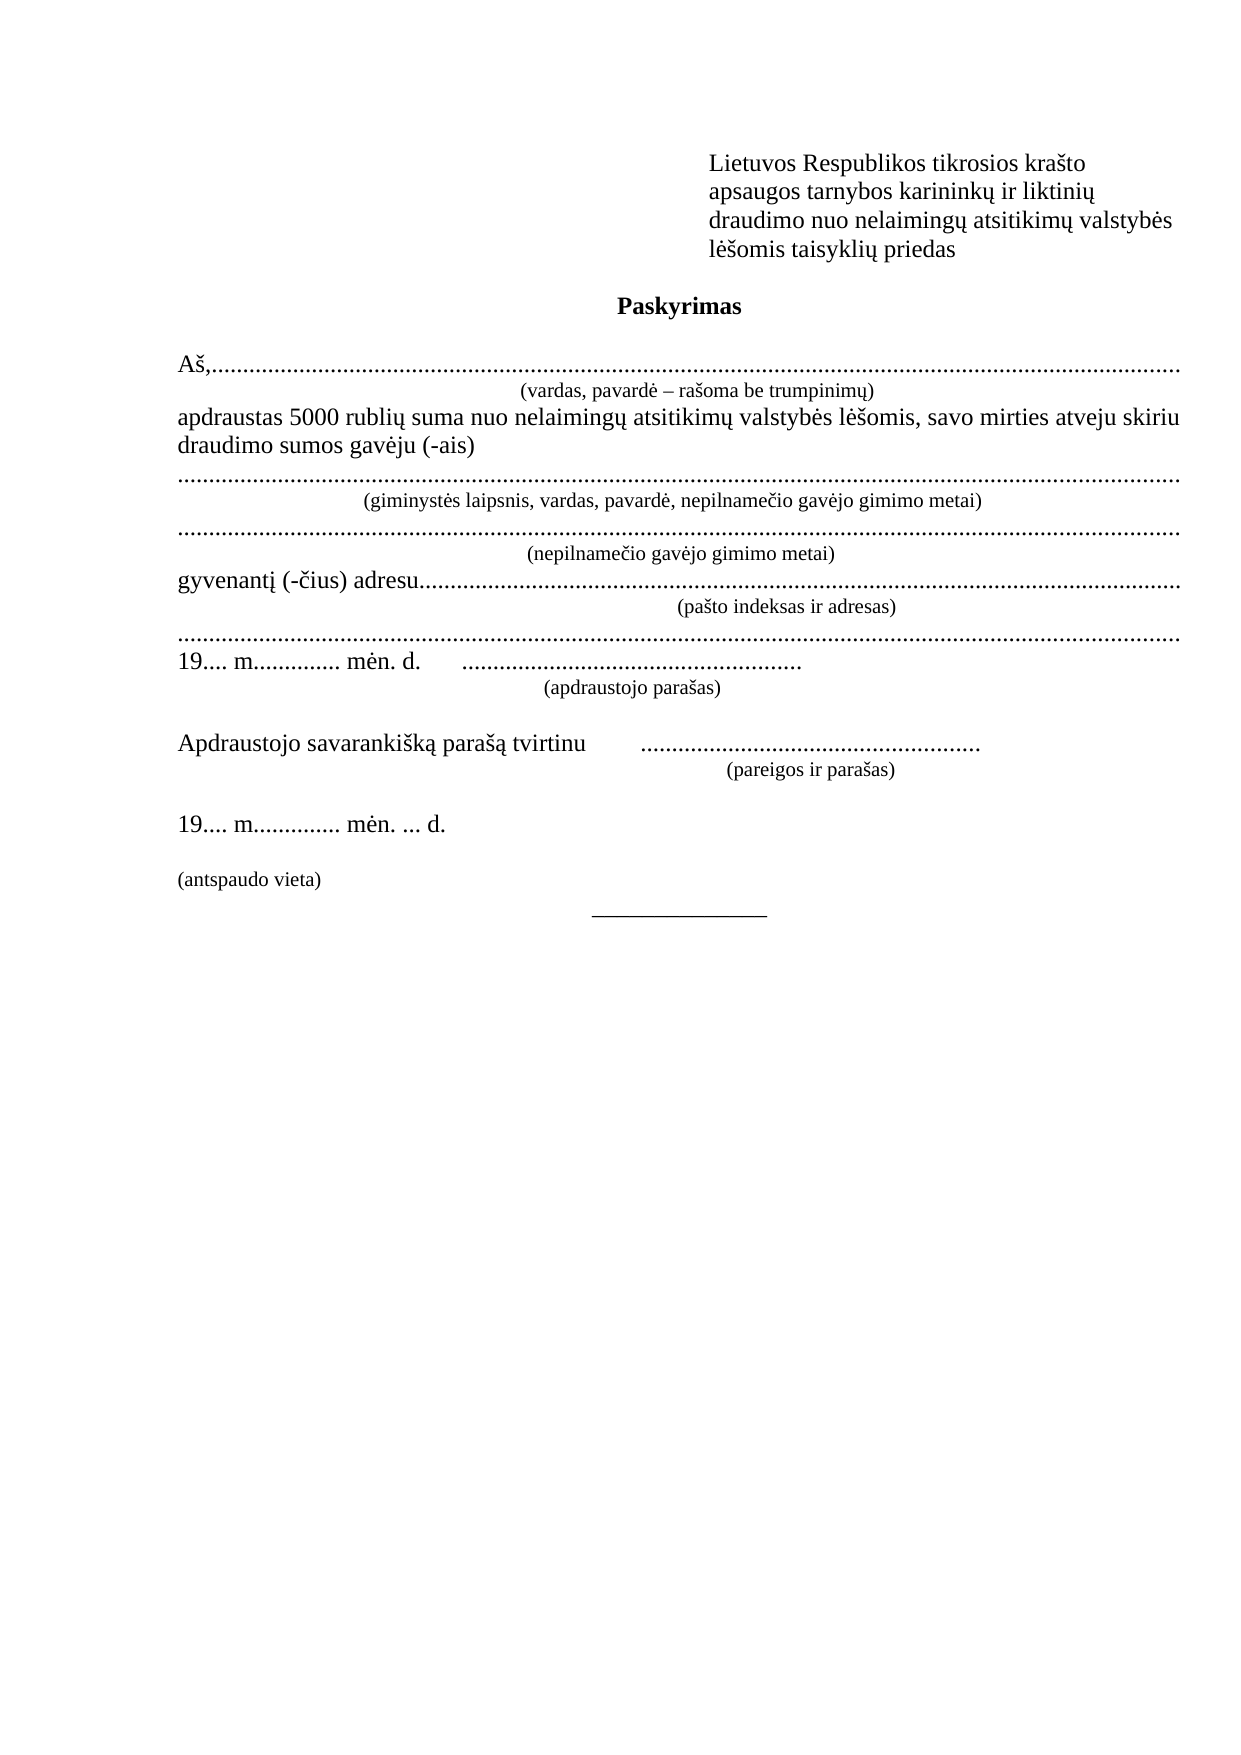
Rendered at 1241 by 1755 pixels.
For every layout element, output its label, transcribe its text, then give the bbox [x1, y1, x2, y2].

text (pašto indeksas ir adresas) [177, 593, 1181, 618]
text 19.... m.............. mėn. d. [177, 646, 1181, 675]
text (nepilnamečio gavėjo gimimo metai) [177, 541, 1181, 565]
text draudimo nuo nelaimingų atsitikimų valstybės [177, 205, 1181, 234]
text (vardas, pavardė – rašoma be trumpinimų) [177, 378, 1181, 402]
text (pareigos ir parašas) [177, 757, 1181, 781]
text gyvenantį (-čius) adresu [177, 565, 1181, 593]
text Paskyrimas [177, 291, 1181, 320]
text apdraustas 5000 rublių suma nuo nelaimingų atsitikimų valstybės lėšomis, savo mirties atveju skiriu draudimo sumos gavėju (-ais) [177, 402, 1181, 459]
text (giminystės laipsnis, vardas, pavardė, nepilnamečio gavėjo gimimo metai) [177, 488, 1181, 512]
text apsaugos tarnybos karininkų ir liktinių [177, 176, 1181, 205]
text lėšomis taisyklių priedas [177, 234, 1181, 263]
text 19.... m.............. mėn. ... d. [177, 809, 1181, 838]
text (antspaudo vieta) [177, 867, 1181, 891]
text Apdraustojo savarankišką parašą tvirtinu [177, 728, 1181, 757]
text Lietuvos Respublikos tikrosios krašto [177, 148, 1181, 176]
text (apdraustojo parašas) [177, 675, 1181, 699]
text Aš, [177, 349, 1181, 378]
text ______________ [177, 891, 1181, 920]
